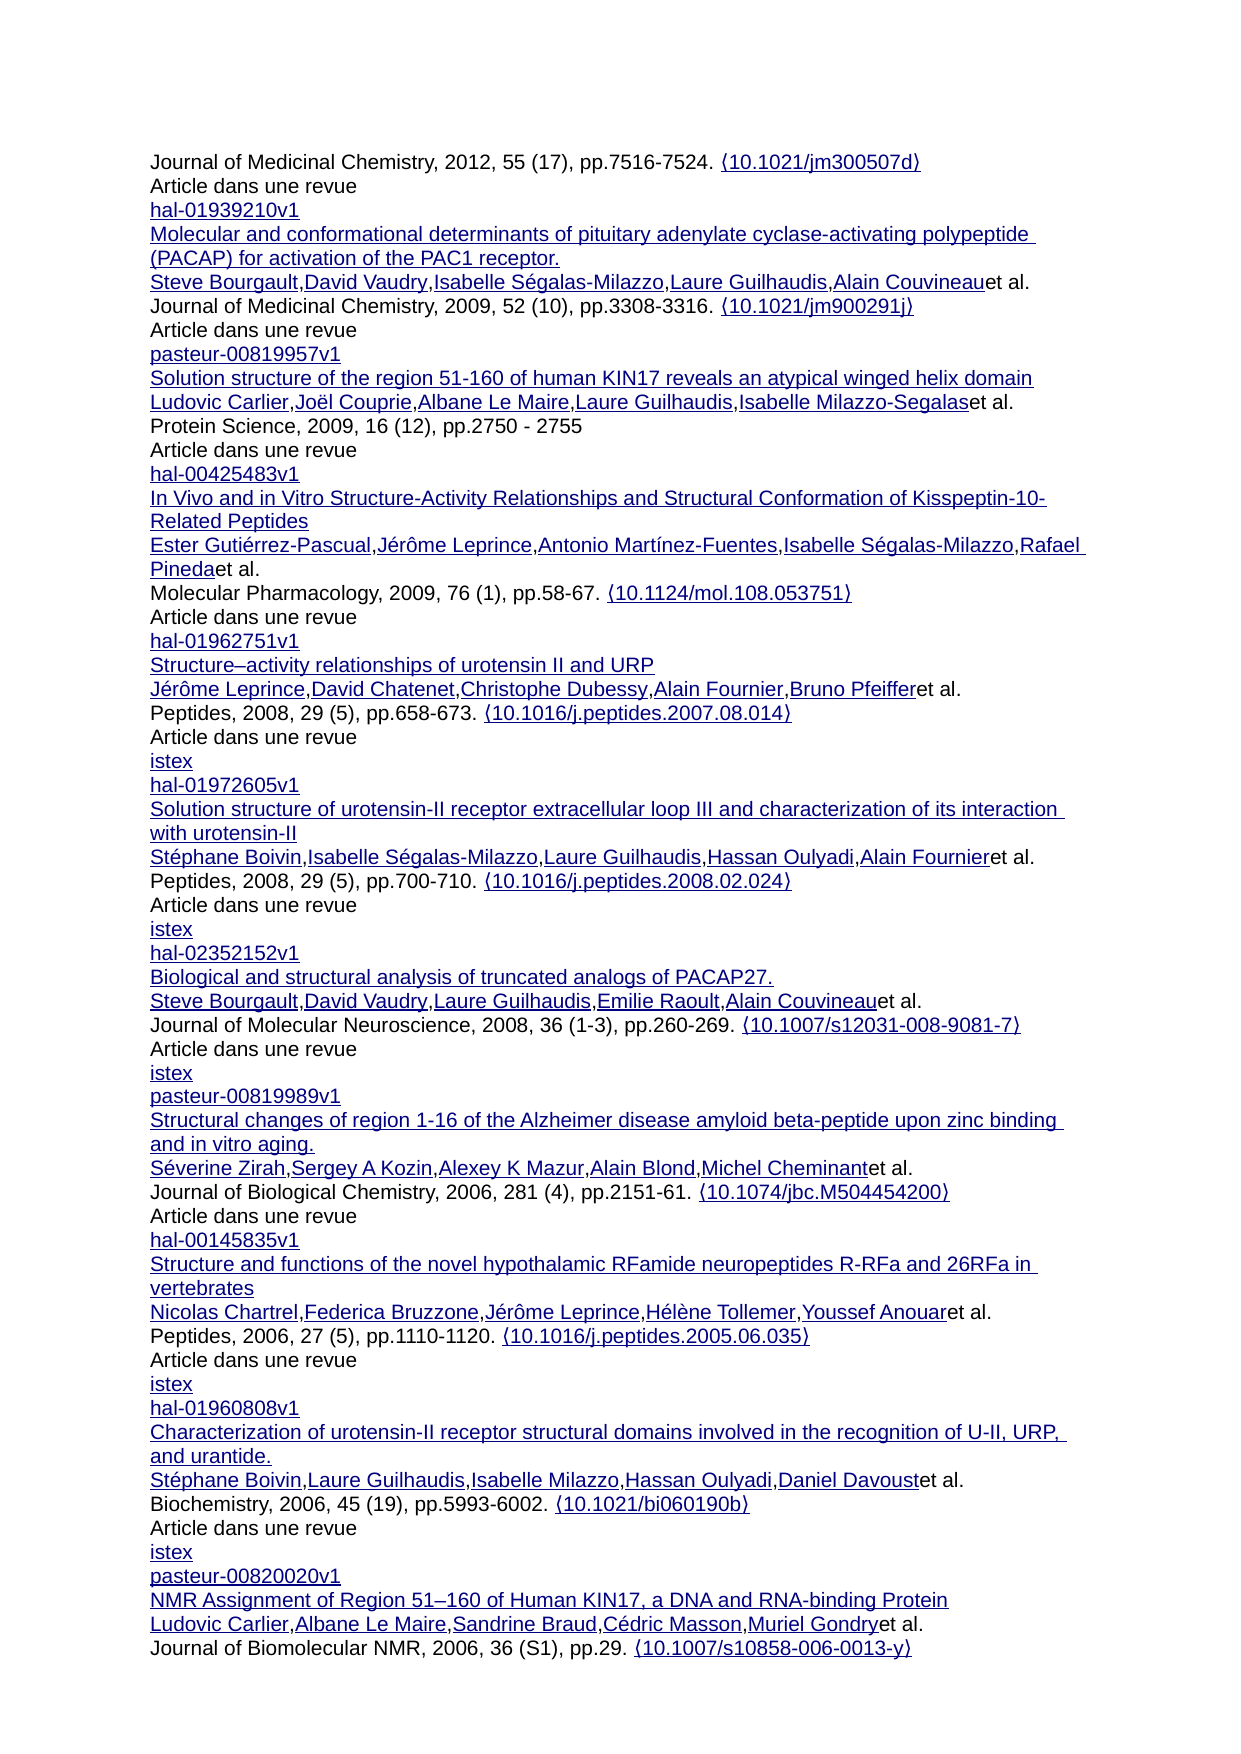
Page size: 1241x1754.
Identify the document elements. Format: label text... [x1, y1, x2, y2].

table_cell In Vivo and in Vitro Structure-Activity Relationships and Structural Conformation of Kisspeptin-10-Related Peptides Ester Gutiérrez-Pascual,Jérôme Leprince,Antonio Martínez-Fuentes,Isabelle Ségalas-Milazzo,Rafael Pinedaet al. Molecular Pharmacology, 2009, 76 (1), pp.58-67. ⟨10.1124/mol.108.053751⟩ Article dans une revue hal-01962751v1 [150, 485, 1090, 653]
table_cell Biological and structural analysis of truncated analogs of PACAP27. Steve Bourgault,David Vaudry,Laure Guilhaudis,Emilie Raoult,Alain Couvineauet al. Journal of Molecular Neuroscience, 2008, 36 (1-3), pp.260-269. ⟨10.1007/s12031-008-9081-7⟩ Article dans une revue istex pasteur-00819989v1 [150, 965, 1090, 1108]
table_cell Journal of Medicinal Chemistry, 2012, 55 (17), pp.7516-7524. ⟨10.1021/jm300507d⟩ Article dans une revue hal-01939210v1 [150, 150, 1090, 222]
table_cell Structure and functions of the novel hypothalamic RFamide neuropeptides R-RFa and 26RFa in vertebrates Nicolas Chartrel,Federica Bruzzone,Jérôme Leprince,Hélène Tollemer,Youssef Anouaret al. Peptides, 2006, 27 (5), pp.1110-1120. ⟨10.1016/j.peptides.2005.06.035⟩ Article dans une revue istex hal-01960808v1 [150, 1252, 1090, 1420]
table_cell Molecular and conformational determinants of pituitary adenylate cyclase-activating polypeptide (PACAP) for activation of the PAC1 receptor. Steve Bourgault,David Vaudry,Isabelle Ségalas-Milazzo,Laure Guilhaudis,Alain Couvineauet al. Journal of Medicinal Chemistry, 2009, 52 (10), pp.3308-3316. ⟨10.1021/jm900291j⟩ Article dans une revue pasteur-00819957v1 [150, 222, 1090, 366]
table_cell Solution structure of the region 51-160 of human KIN17 reveals an atypical winged helix domain Ludovic Carlier,Joël Couprie,Albane Le Maire,Laure Guilhaudis,Isabelle Milazzo-Segalaset al. Protein Science, 2009, 16 (12), pp.2750 - 2755 Article dans une revue hal-00425483v1 [150, 366, 1090, 485]
table_cell NMR Assignment of Region 51–160 of Human KIN17, a DNA and RNA-binding Protein Ludovic Carlier,Albane Le Maire,Sandrine Braud,Cédric Masson,Muriel Gondryet al. Journal of Biomolecular NMR, 2006, 36 (S1), pp.29. ⟨10.1007/s10858-006-0013-y⟩ [150, 1588, 1090, 1659]
table_cell Solution structure of urotensin-II receptor extracellular loop III and characterization of its interaction with urotensin-II Stéphane Boivin,Isabelle Ségalas-Milazzo,Laure Guilhaudis,Hassan Oulyadi,Alain Fournieret al. Peptides, 2008, 29 (5), pp.700-710. ⟨10.1016/j.peptides.2008.02.024⟩ Article dans une revue istex hal-02352152v1 [150, 797, 1090, 964]
table_cell Characterization of urotensin-II receptor structural domains involved in the recognition of U-II, URP, and urantide. Stéphane Boivin,Laure Guilhaudis,Isabelle Milazzo,Hassan Oulyadi,Daniel Davoustet al. Biochemistry, 2006, 45 (19), pp.5993-6002. ⟨10.1021/bi060190b⟩ Article dans une revue istex pasteur-00820020v1 [150, 1420, 1090, 1587]
table_cell Structure–activity relationships of urotensin II and URP Jérôme Leprince,David Chatenet,Christophe Dubessy,Alain Fournier,Bruno Pfeifferet al. Peptides, 2008, 29 (5), pp.658-673. ⟨10.1016/j.peptides.2007.08.014⟩ Article dans une revue istex hal-01972605v1 [150, 653, 1090, 797]
table_cell Structural changes of region 1-16 of the Alzheimer disease amyloid beta-peptide upon zinc binding and in vitro aging. Séverine Zirah,Sergey A Kozin,Alexey K Mazur,Alain Blond,Michel Cheminantet al. Journal of Biological Chemistry, 2006, 281 (4), pp.2151-61. ⟨10.1074/jbc.M504454200⟩ Article dans une revue hal-00145835v1 [150, 1108, 1090, 1252]
